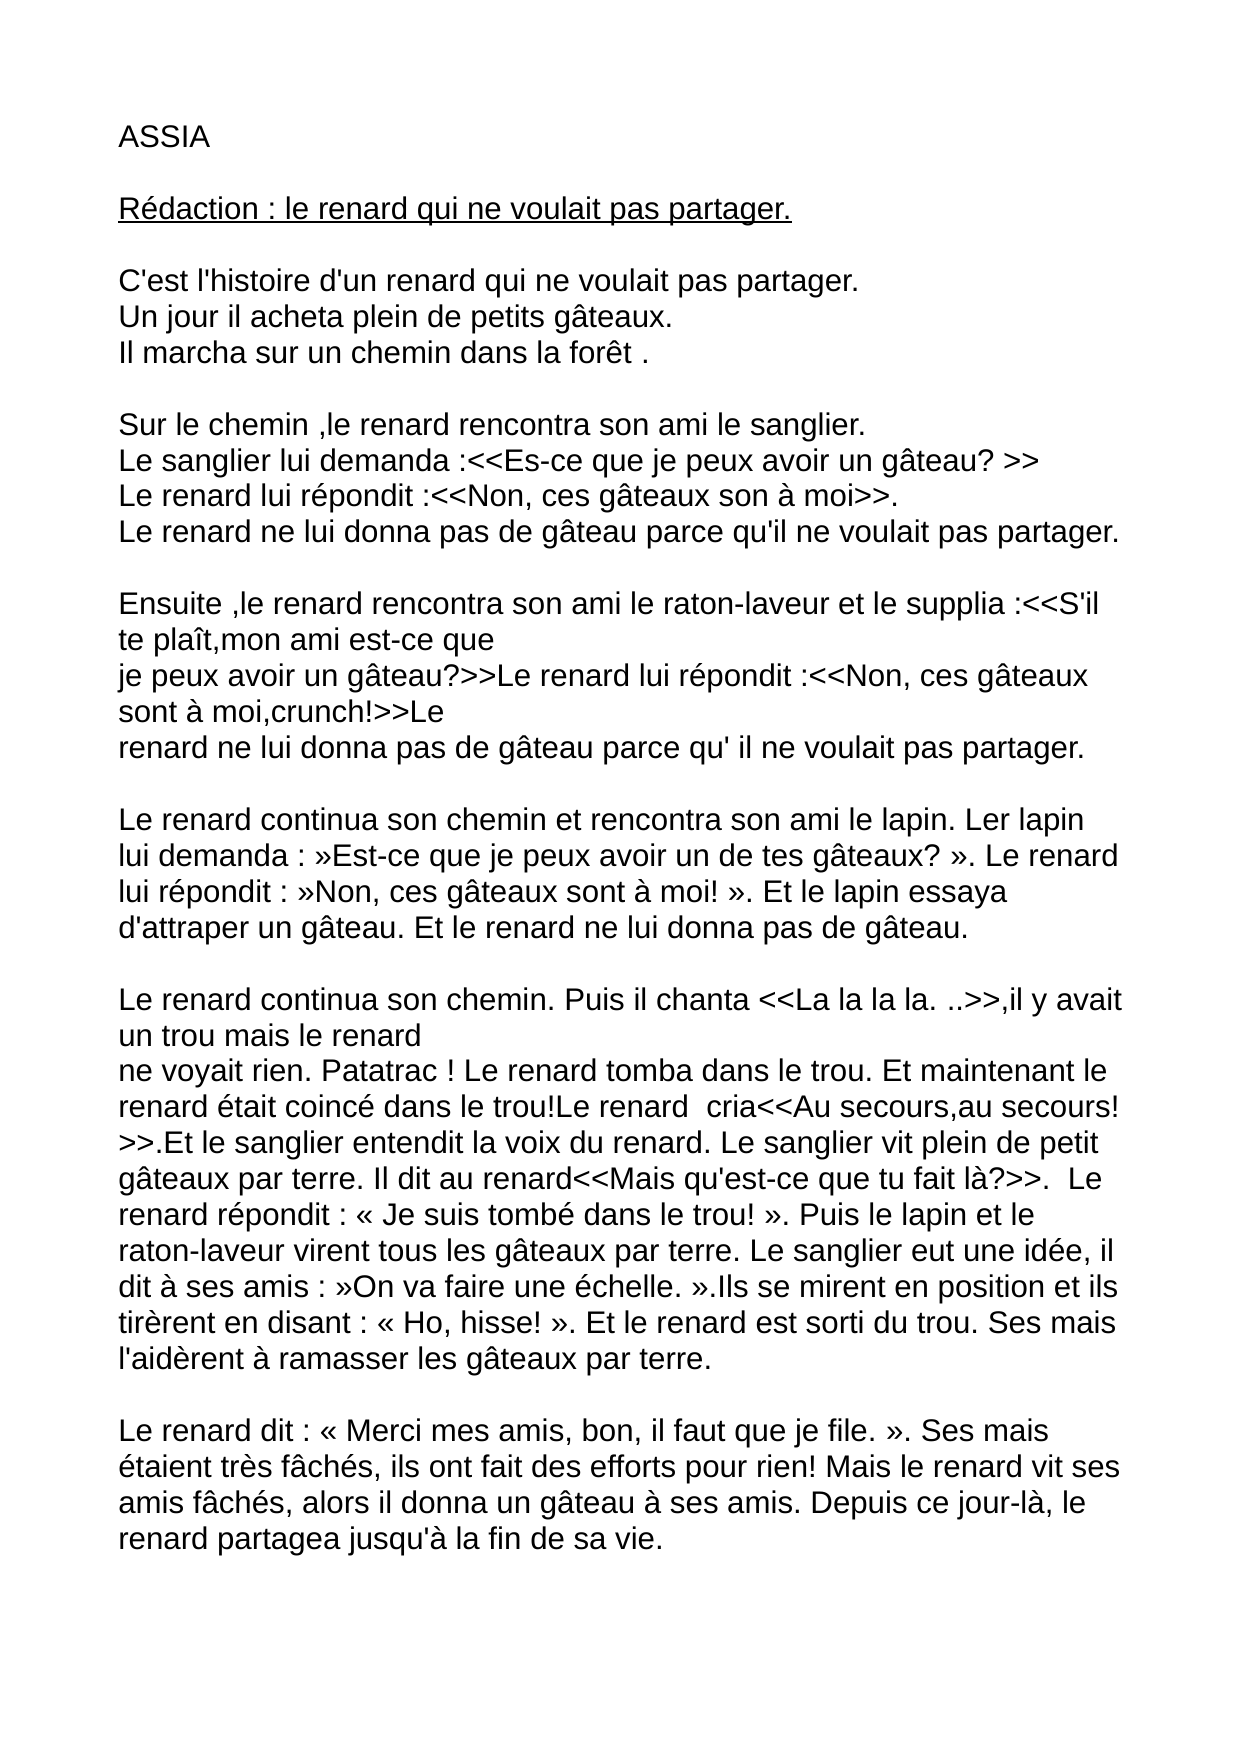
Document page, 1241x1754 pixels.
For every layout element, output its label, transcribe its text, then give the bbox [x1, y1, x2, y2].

text Ensuite ,le renard rencontra son ami le raton-laveur et le supplia :<<S'il te plaît,mon ami est-ce que [118, 585, 1122, 657]
text ASSIA [118, 118, 1122, 154]
text Un jour il acheta plein de petits gâteaux. [118, 298, 1122, 334]
text je peux avoir un gâteau?>>Le renard lui répondit :<<Non, ces gâteaux sont à moi,crunch!>>Le [118, 657, 1122, 729]
text renard ne lui donna pas de gâteau parce qu' il ne voulait pas partager. [118, 729, 1122, 765]
text Il marcha sur un chemin dans la forêt . [118, 334, 1122, 370]
text Le renard continua son chemin. Puis il chanta <<La la la la. ..>>,il y avait un trou mais le renard [118, 981, 1122, 1052]
text C'est l'histoire d'un renard qui ne voulait pas partager. [118, 262, 1122, 298]
text Le sanglier lui demanda :<<Es-ce que je peux avoir un gâteau? >> [118, 442, 1122, 477]
text Le renard dit : « Merci mes amis, bon, il faut que je file. ». Ses mais étaient très fâchés, ils ont fait des efforts pour rien! Mais le renard vit ses amis fâchés, alors il donna un gâteau à ses amis. Depuis ce jour-là, le renard partagea jusqu'à la fin de sa vie. [118, 1412, 1122, 1556]
text renard répondit : « Je suis tombé dans le trou! ». Puis le lapin et le raton-laveur virent tous les gâteaux par terre. Le sanglier eut une idée, il dit à ses amis : »On va faire une échelle. ».Ils se mirent en position et ils tirèrent en disant : « Ho, hisse! ». Et le renard est sorti du trou. Ses mais l'aidèrent à ramasser les gâteaux par terre. [118, 1196, 1122, 1376]
text Le renard ne lui donna pas de gâteau parce qu'il ne voulait pas partager. [118, 513, 1122, 549]
text Rédaction : le renard qui ne voulait pas partager. [118, 190, 1122, 226]
text ne voyait rien. Patatrac ! Le renard tomba dans le trou. Et maintenant le renard était coincé dans le trou!Le renard cria<<Au secours,au secours!>>.Et le sanglier entendit la voix du renard. Le sanglier vit plein de petit gâteaux par terre. Il dit au renard<<Mais qu'est-ce que tu fait là?>>. Le [118, 1052, 1122, 1196]
text Le renard lui répondit :<<Non, ces gâteaux son à moi>>. [118, 477, 1122, 513]
text Sur le chemin ,le renard rencontra son ami le sanglier. [118, 406, 1122, 442]
text Le renard continua son chemin et rencontra son ami le lapin. Ler lapin lui demanda : »Est-ce que je peux avoir un de tes gâteaux? ». Le renard lui répondit : »Non, ces gâteaux sont à moi! ». Et le lapin essaya d'attraper un gâteau. Et le renard ne lui donna pas de gâteau. [118, 801, 1122, 945]
